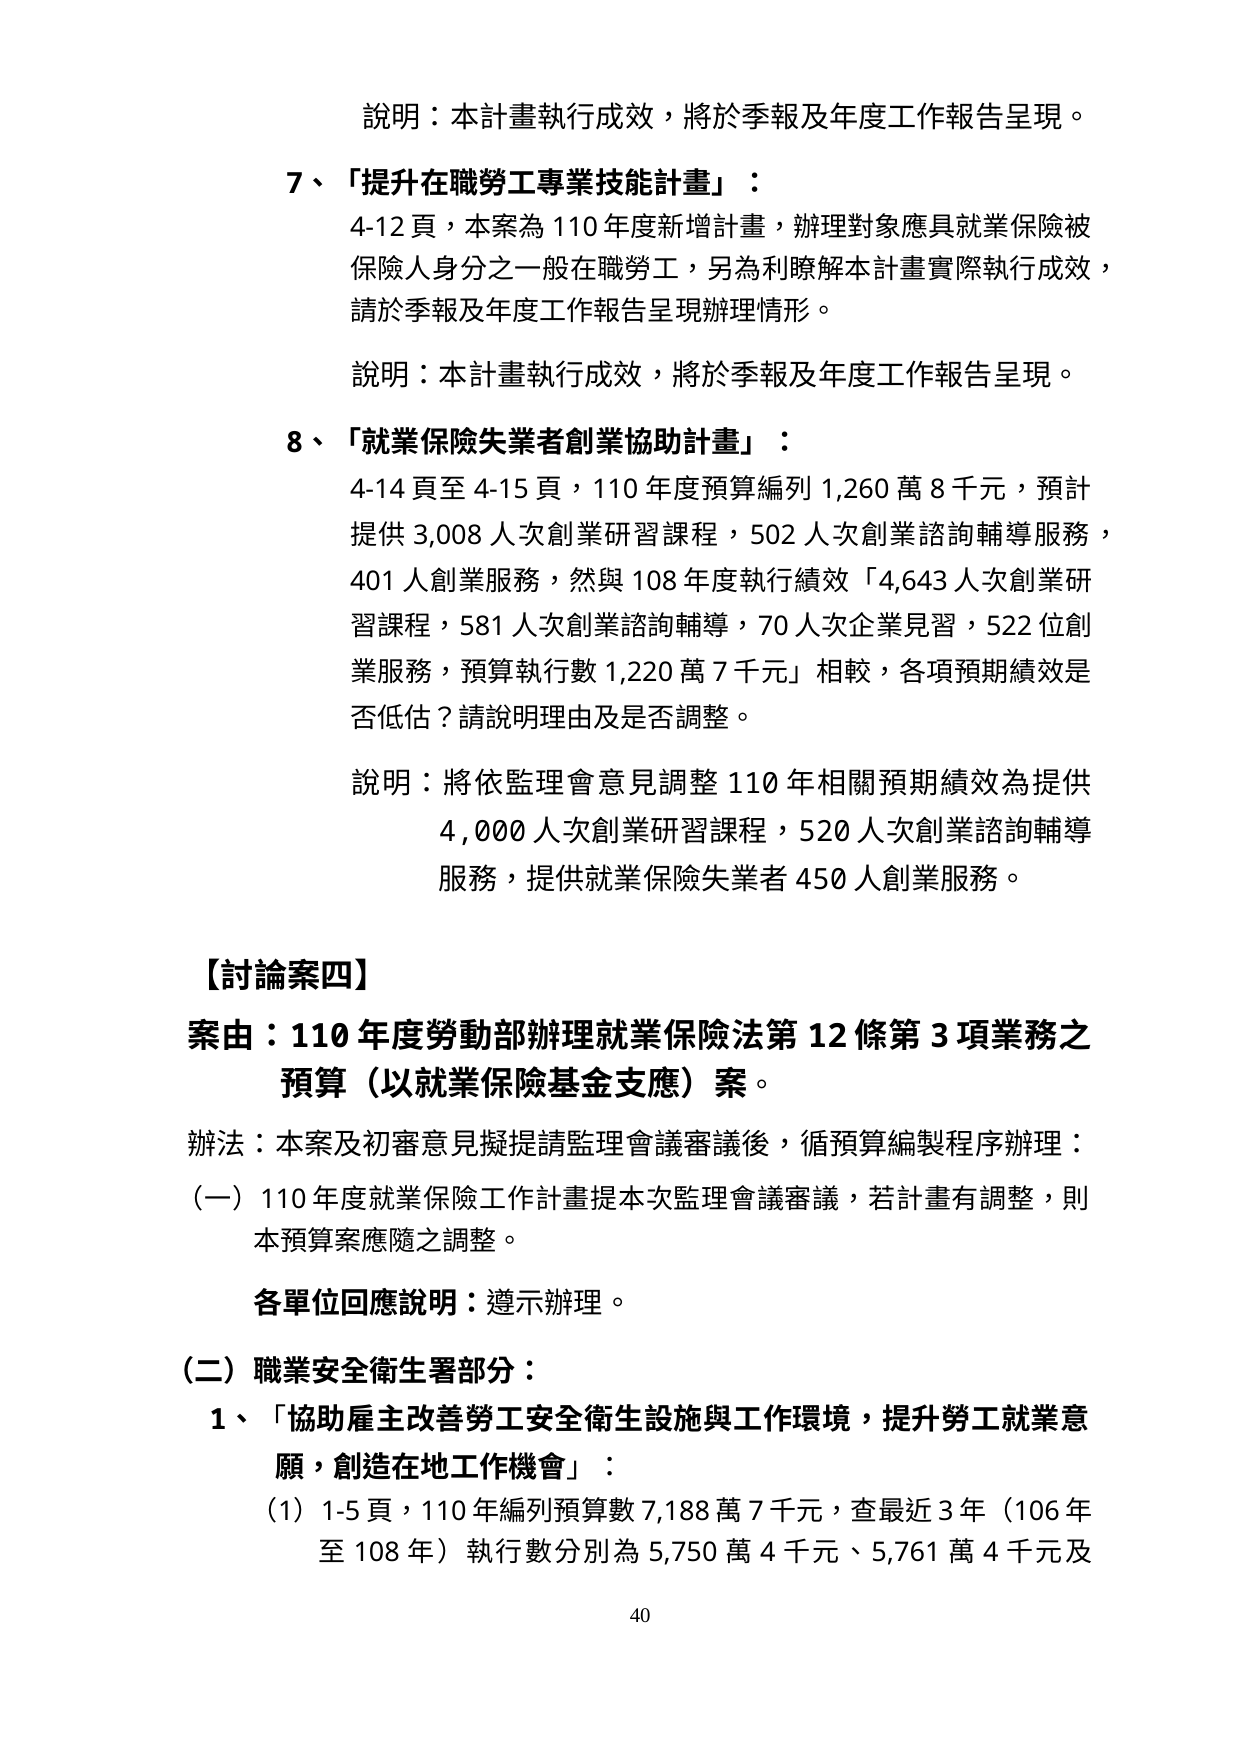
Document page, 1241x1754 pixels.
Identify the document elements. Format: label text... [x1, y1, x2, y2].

text 7、「提升在職勞工專業技能計畫」： [286, 155, 1092, 203]
text 4-12頁，本案為110年度新增計畫，辦理對象應具就業保險被保險人身分之一般在職勞工，另為利瞭解本計畫實際執行成效，請於季報及年度工作報告呈現辦理情形。 [350, 203, 1092, 328]
text 說明：將依監理會意見調整110年相關預期績效為提供4,000人次創業研習課程，520人次創業諮詢輔導服務，提供就業保險失業者450人創業服務。 [351, 755, 1092, 899]
text 辦法：本案及初審意見擬提請監理會議審議後，循預算編製程序辦理： [187, 1116, 1092, 1164]
text 各單位回應說明：遵示辦理。 [253, 1270, 1092, 1324]
text 說明：本計畫執行成效，將於季報及年度工作報告呈現。 [351, 347, 1092, 395]
text 說明：本計畫執行成效，將於季報及年度工作報告呈現。 [362, 89, 1092, 137]
text 案由：110年度勞動部辦理就業保險法第12條第3項業務之預算（以就業保險基金支應）案。 [187, 1009, 1092, 1105]
text 4-14頁至4-15頁，110年度預算編列1,260萬8千元，預計提供3,008人次創業研習課程，502人次創業諮詢輔導服務，401人創業服務，然與108年度執行績效「4,643人次創業研習課程，581人次創業諮詢輔導，70人次企業見習，522位創業服務，預算執行數1,220萬7千元」相較，各項預期績效是否低估？請說明理由及是否調整。 [350, 462, 1092, 737]
text （一）110年度就業保險工作計畫提本次監理會議審議，若計畫有調整，則本預算案應隨之調整。 [176, 1175, 1092, 1259]
text （二）職業安全衛生署部分： [165, 1343, 1092, 1391]
text 8、「就業保險失業者創業協助計畫」： [286, 414, 1092, 462]
text （1）1-5頁，110年編列預算數7,188萬7千元，查最近3年（106年至108年）執行數分別為5,750萬4千元、5,761萬4千元及 [251, 1487, 1092, 1570]
text 【討論案四】 [187, 948, 1092, 998]
text 1、「協助雇主改善勞工安全衛生設施與工作環境，提升勞工就業意願，創造在地工作機會」： [209, 1391, 1092, 1487]
